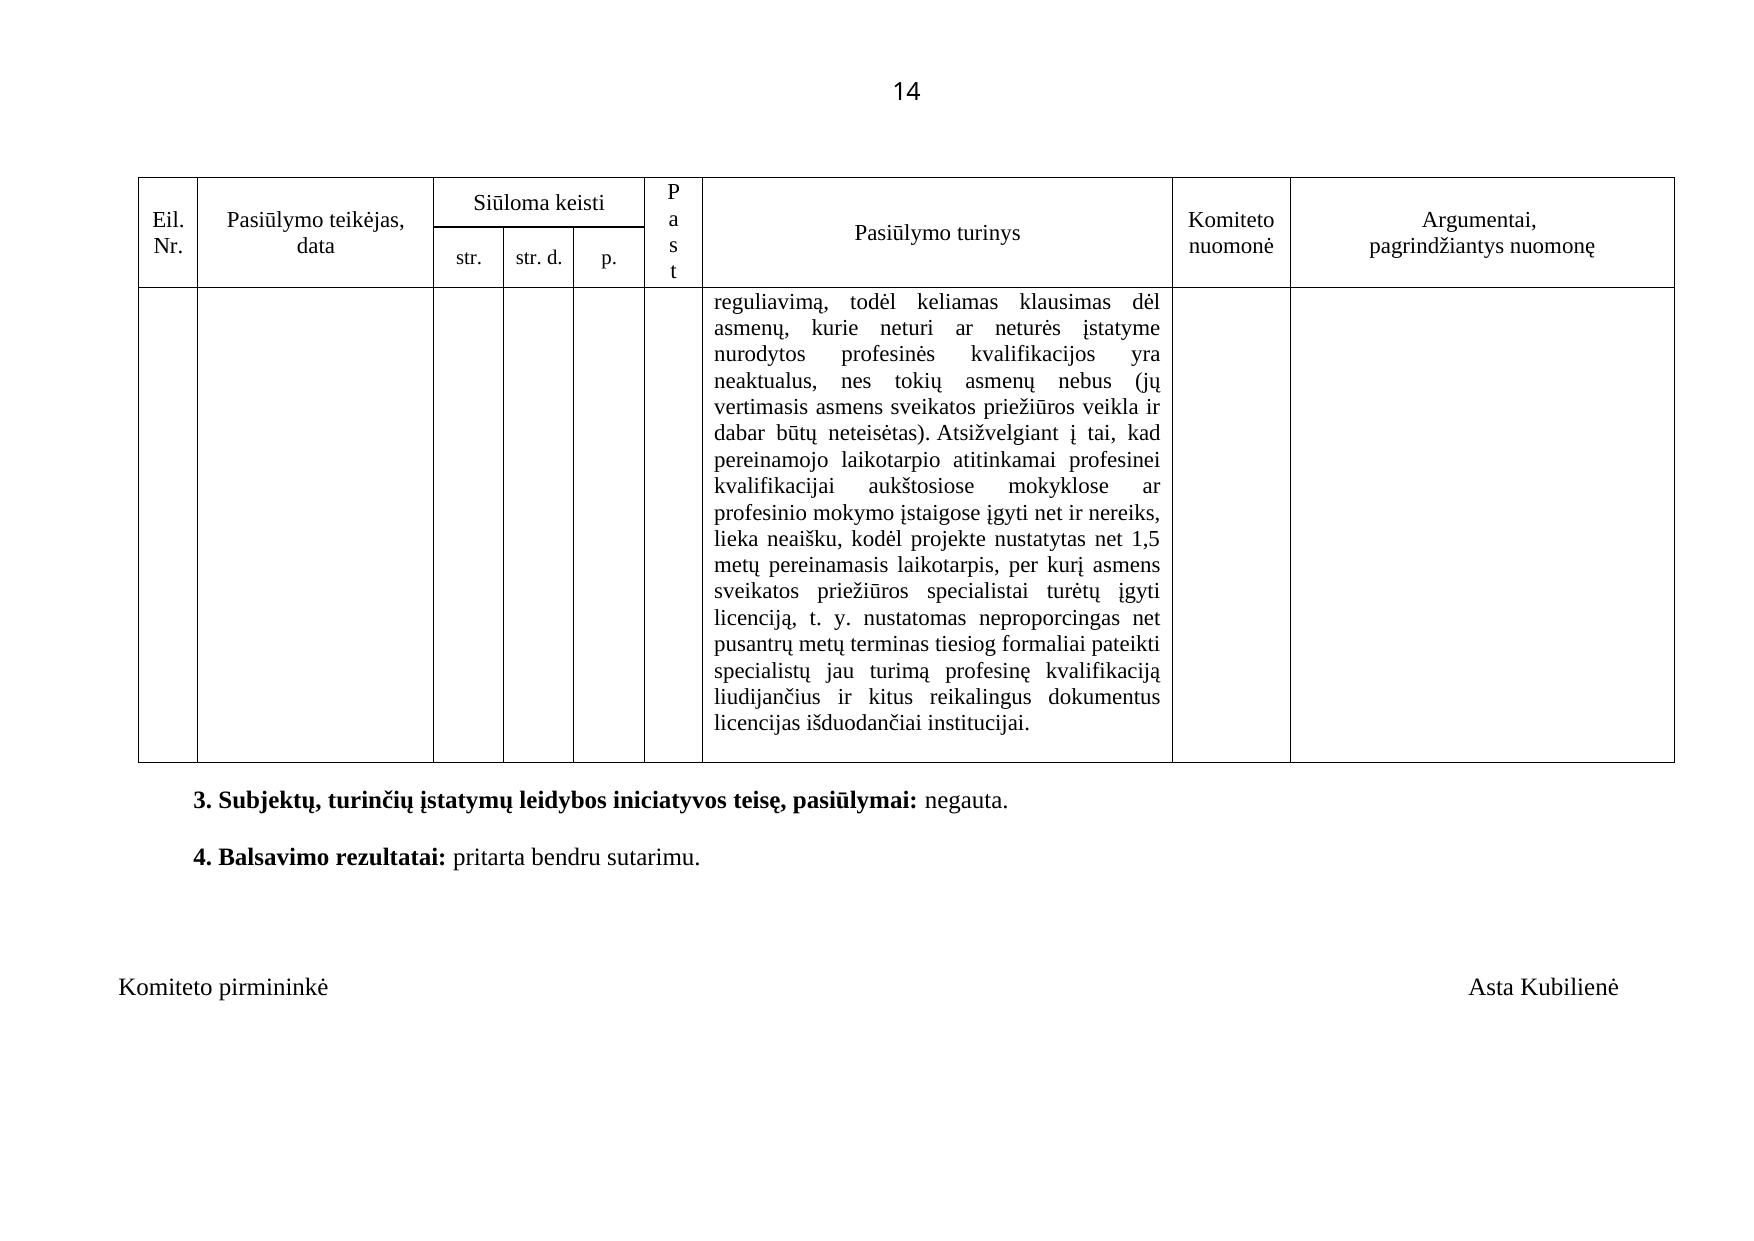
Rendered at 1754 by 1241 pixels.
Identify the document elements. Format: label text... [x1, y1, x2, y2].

table_cell [574, 288, 644, 762]
table_cell [198, 288, 433, 762]
table_header Argumentai, pagrindžiantys nuomonę [1291, 178, 1674, 287]
text 4. Balsavimo rezultatai: pritarta bendru sutarimu. [118, 842, 1695, 871]
table_cell [645, 288, 702, 762]
table_header Pastabos [645, 178, 702, 287]
table_cell str. d. [504, 228, 573, 287]
table_header Pasiūlymo teikėjas, data [198, 178, 433, 287]
table_cell [1291, 288, 1674, 762]
table_header Eil. Nr. [139, 178, 197, 287]
table_cell str. [434, 228, 503, 287]
table_cell reguliavimą, todėl keliamas klausimas dėl asmenų, kurie neturi ar neturės įstatyme nurodytos profesinės kvalifikacijos yra neaktualus, nes tokių asmenų nebus (jų vertimasis asmens sveikatos priežiūros veikla ir dabar būtų neteisėtas). Atsižvelgiant į tai, kad pereinamojo laikotarpio atitinkamai profesinei kvalifikacijai aukštosiose mokyklose ar profesinio mokymo įstaigose įgyti net ir nereiks, lieka neaišku, kodėl projekte nustatytas net 1,5 metų pereinamasis laikotarpis, per kurį asmens sveikatos priežiūros specialistai turėtų įgyti licenciją, t. y. nustatomas neproporcingas net pusantrų metų terminas tiesiog formaliai pateikti specialistų jau turimą profesinę kvalifikaciją liudijančius ir kitus reikalingus dokumentus licencijas išduodančiai institucijai. [703, 288, 1172, 762]
text Komiteto pirmininkė Asta Kubilienė [118, 972, 1695, 1000]
table_cell [504, 288, 573, 762]
table_cell [139, 288, 197, 762]
table_header Siūloma keisti [434, 178, 644, 226]
table_cell [1173, 288, 1290, 762]
table_cell p. [574, 228, 644, 287]
table_header Komiteto nuomonė [1173, 178, 1290, 287]
table_cell [434, 288, 503, 762]
table_header Pasiūlymo turinys [703, 178, 1172, 287]
text 3. Subjektų, turinčių įstatymų leidybos iniciatyvos teisę, pasiūlymai: negauta. [118, 785, 1695, 813]
